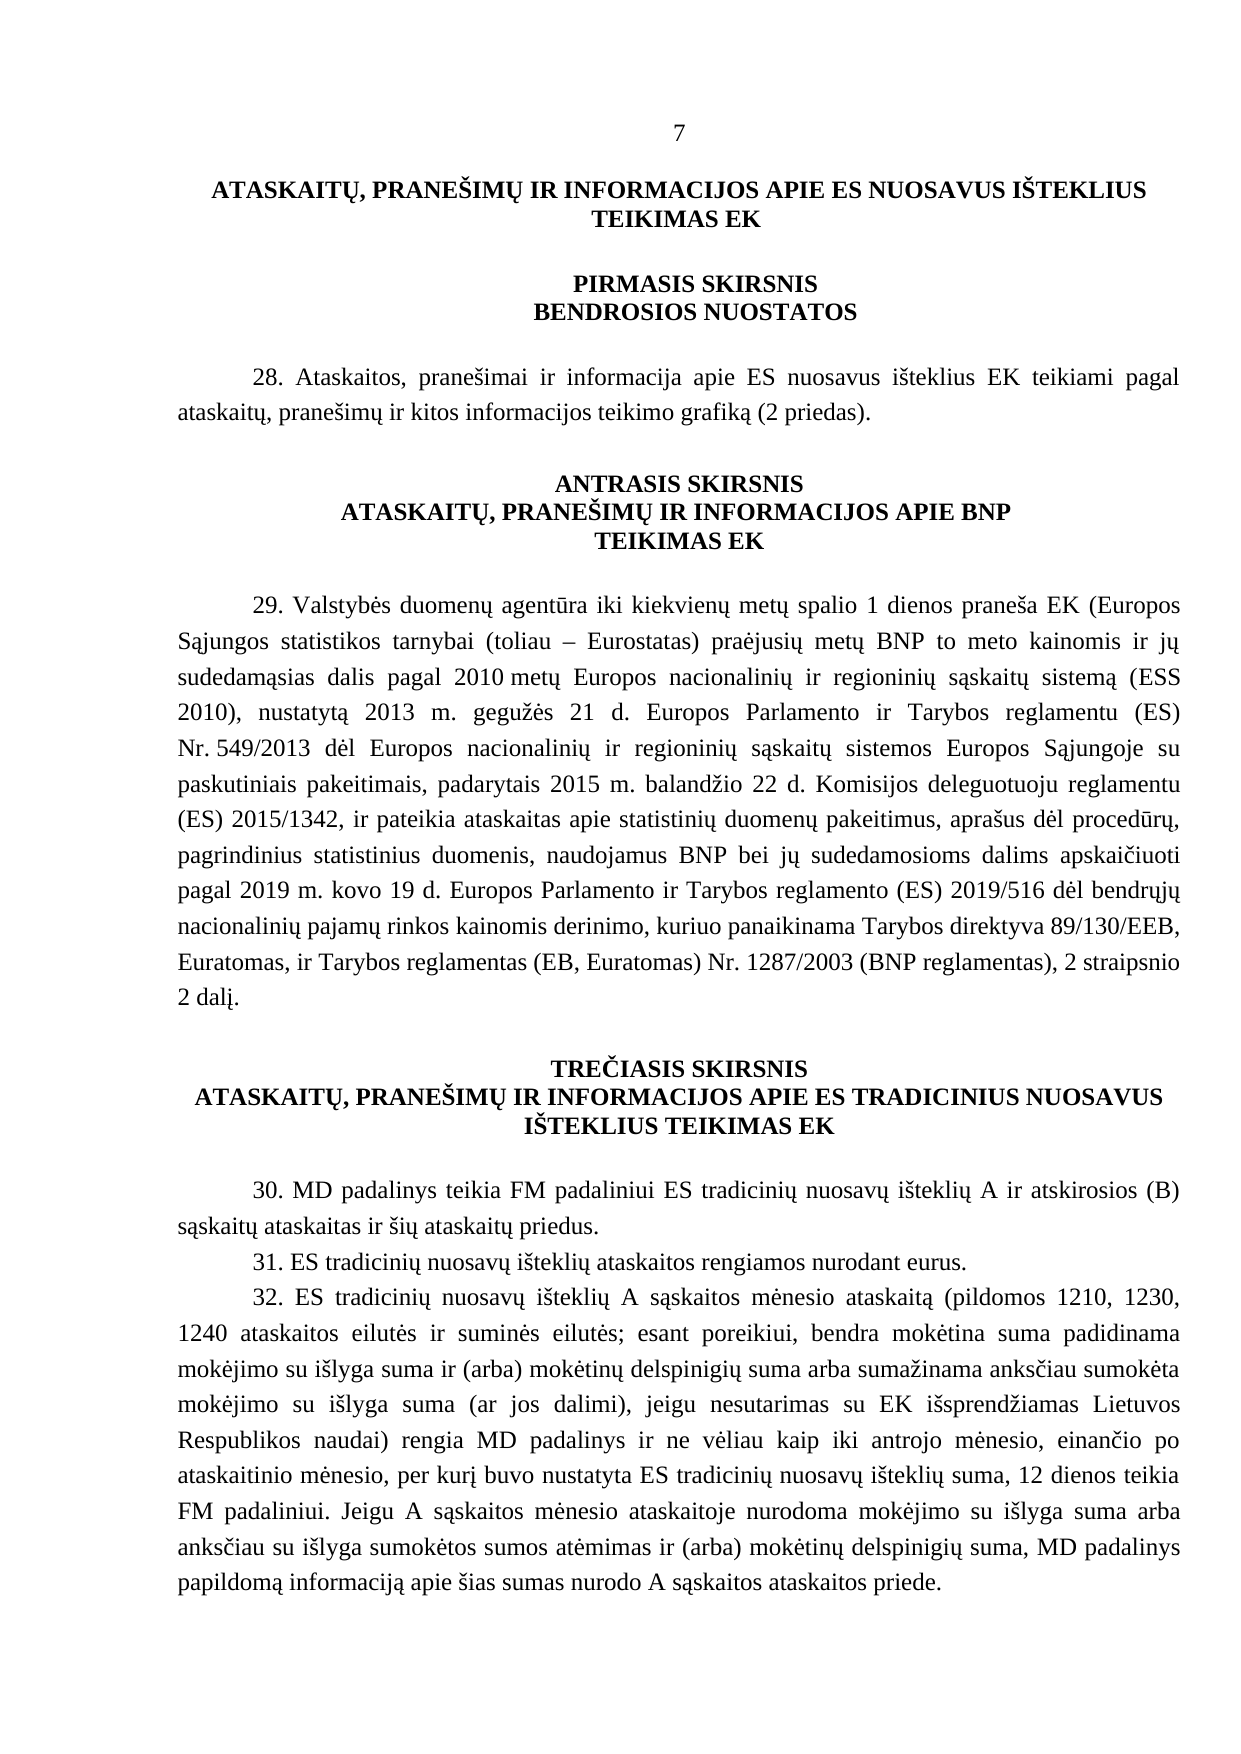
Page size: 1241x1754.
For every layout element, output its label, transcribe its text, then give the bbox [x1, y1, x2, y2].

text ATASKAITŲ, Pranešimų IR INFORMACIJOS APIE BNP [177, 497, 1181, 526]
text TEIKIMAS EK [177, 526, 1181, 555]
text TREČIASIS SKIRSNIS [177, 1054, 1181, 1082]
text 29. Valstybės duomenų agentūra iki kiekvienų metų spalio 1 dienos praneša EK (Europos Sąjungos statistikos tarnybai (toliau – Eurostatas) praėjusių metų BNP to meto kainomis ir jų sudedamąsias dalis pagal 2010 metų Europos nacionalinių ir regioninių sąskaitų sistemą (ESS 2010), nustatytą 2013 m. gegužės 21 d. Europos Parlamento ir Tarybos reglamentu (ES) Nr. 549/2013 dėl Europos nacionalinių ir regioninių sąskaitų sistemos Europos Sąjungoje su paskutiniais pakeitimais, padarytais 2015 m. balandžio 22 d. Komisijos deleguotuoju reglamentu (ES) 2015/1342, ir pateikia ataskaitas apie statistinių duomenų pakeitimus, aprašus dėl procedūrų, pagrindinius statistinius duomenis, naudojamus BNP bei jų sudedamosioms dalims apskaičiuoti pagal 2019 m. kovo 19 d. Europos Parlamento ir Tarybos reglamento (ES) 2019/516 dėl bendrųjų nacionalinių pajamų rinkos kainomis derinimo, kuriuo panaikinama Tarybos direktyva 89/130/EEB, Euratomas, ir Tarybos reglamentas (EB, Euratomas) Nr. 1287/2003 (BNP reglamentas), 2 straipsnio 2 dalį. [177, 591, 1181, 1011]
text ANTRASIS SKIRSNIS [177, 469, 1181, 497]
text BENDROSIOS NUOSTATOS [177, 297, 1181, 326]
text 32. ES tradicinių nuosavų išteklių A sąskaitos mėnesio ataskaitą (pildomos 1210, 1230, 1240 ataskaitos eilutės ir suminės eilutės; esant poreikiui, bendra mokėtina suma padidinama mokėjimo su išlyga suma ir (arba) mokėtinų delspinigių suma arba sumažinama anksčiau sumokėta mokėjimo su išlyga suma (ar jos dalimi), jeigu nesutarimas su EK išsprendžiamas Lietuvos Respublikos naudai) rengia MD padalinys ir ne vėliau kaip iki antrojo mėnesio, einančio po ataskaitinio mėnesio, per kurį buvo nustatyta ES tradicinių nuosavų išteklių suma, 12 dienos teikia FM padaliniui. Jeigu A sąskaitos mėnesio ataskaitoje nurodoma mokėjimo su išlyga suma arba anksčiau su išlyga sumokėtos sumos atėmimas ir (arba) mokėtinų delspinigių suma, MD padalinys papildomą informaciją apie šias sumas nurodo A sąskaitos ataskaitos priede. [177, 1282, 1181, 1596]
text ATASKAITŲ, PRANEŠIMŲ IR INFORMACIJOS APIE ES TRADICINIUS NUOSAVUS IŠTEKLIUS TEIKIMAS EK [177, 1082, 1181, 1140]
text 31. ES tradicinių nuosavų išteklių ataskaitos rengiamos nurodant eurus. [177, 1247, 1181, 1276]
text 30. MD padalinys teikia FM padaliniui ES tradicinių nuosavų išteklių A ir atskirosios (B) sąskaitų ataskaitas ir šių ataskaitų priedus. [177, 1176, 1181, 1240]
text 28. Ataskaitos, pranešimai ir informacija apie ES nuosavus išteklius EK teikiami pagal ataskaitų, pranešimų ir kitos informacijos teikimo grafiką (2 priedas). [177, 362, 1181, 426]
text PIRMASIS SKIRSNIS [177, 269, 1181, 297]
text ATASKAITŲ, PRANEŠIMŲ IR INFORMACIJOS APIE ES NUOSAVUS IŠTEKLIUS TEIKIMAS EK [177, 176, 1181, 233]
